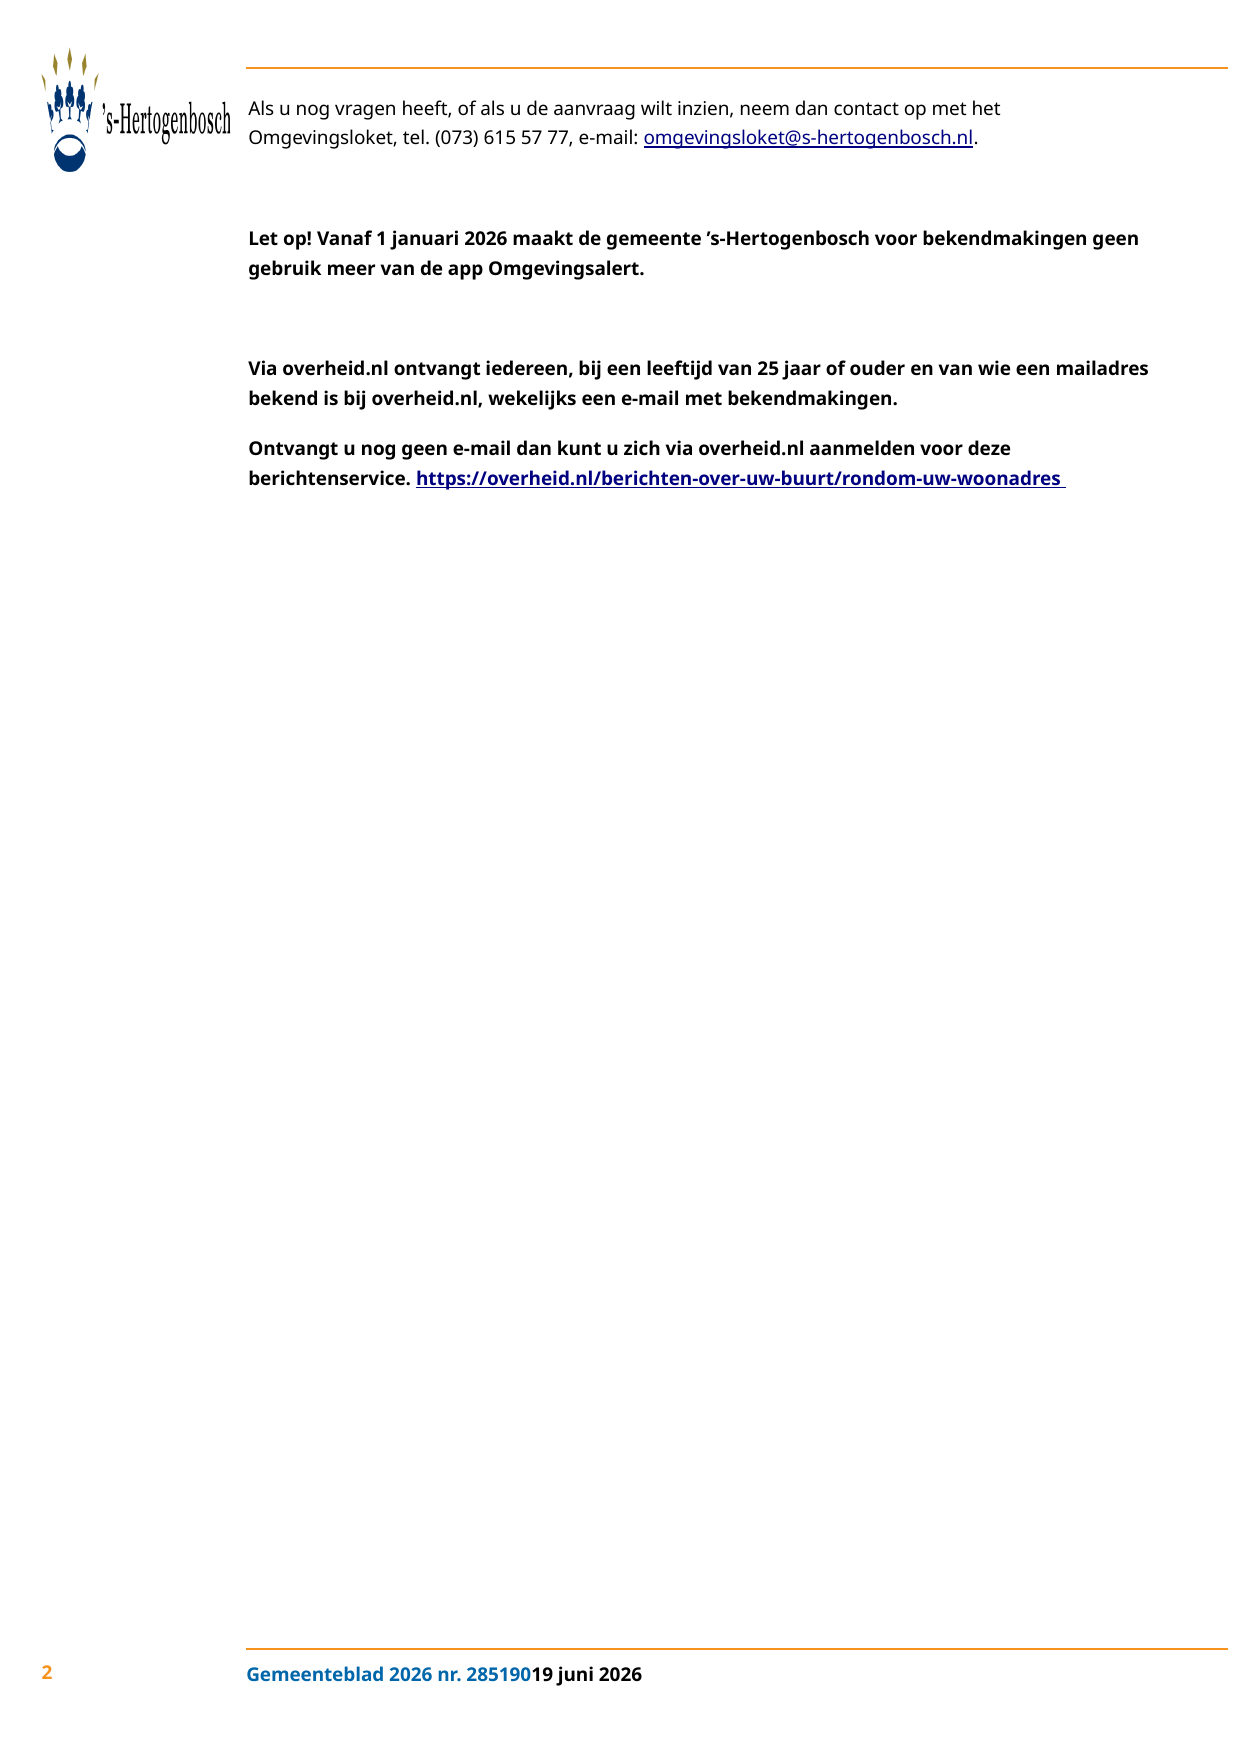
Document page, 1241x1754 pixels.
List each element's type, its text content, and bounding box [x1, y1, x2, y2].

text Ontvangt u nog geen e-mail dan kunt u zich via overheid.nl aanmelden voor deze berichtenservice. https://overheid.nl/berichten-over-uw-buurt/rondom-uw-woonadres [248, 436, 1152, 491]
text Als u nog vragen heeft, of als u de aanvraag wilt inzien, neem dan contact op met het Omgevingsloket, tel. (073) 615 57 77, e-mail: omgevingsloket@s-hertogenbosch.nl. [248, 95, 1152, 150]
picture [41, 47, 231, 172]
text Via overheid.nl ontvangt iedereen, bij een leeftijd van 25 jaar of ouder en van wie een mailadres bekend is bij overheid.nl, wekelijks een e-mail met bekendmakingen. [248, 356, 1152, 411]
text Let op! Vanaf 1 januari 2026 maakt de gemeente ’s-Hertogenbosch voor bekendmakingen geen gebruik meer van de app Omgevingsalert. [248, 225, 1152, 281]
